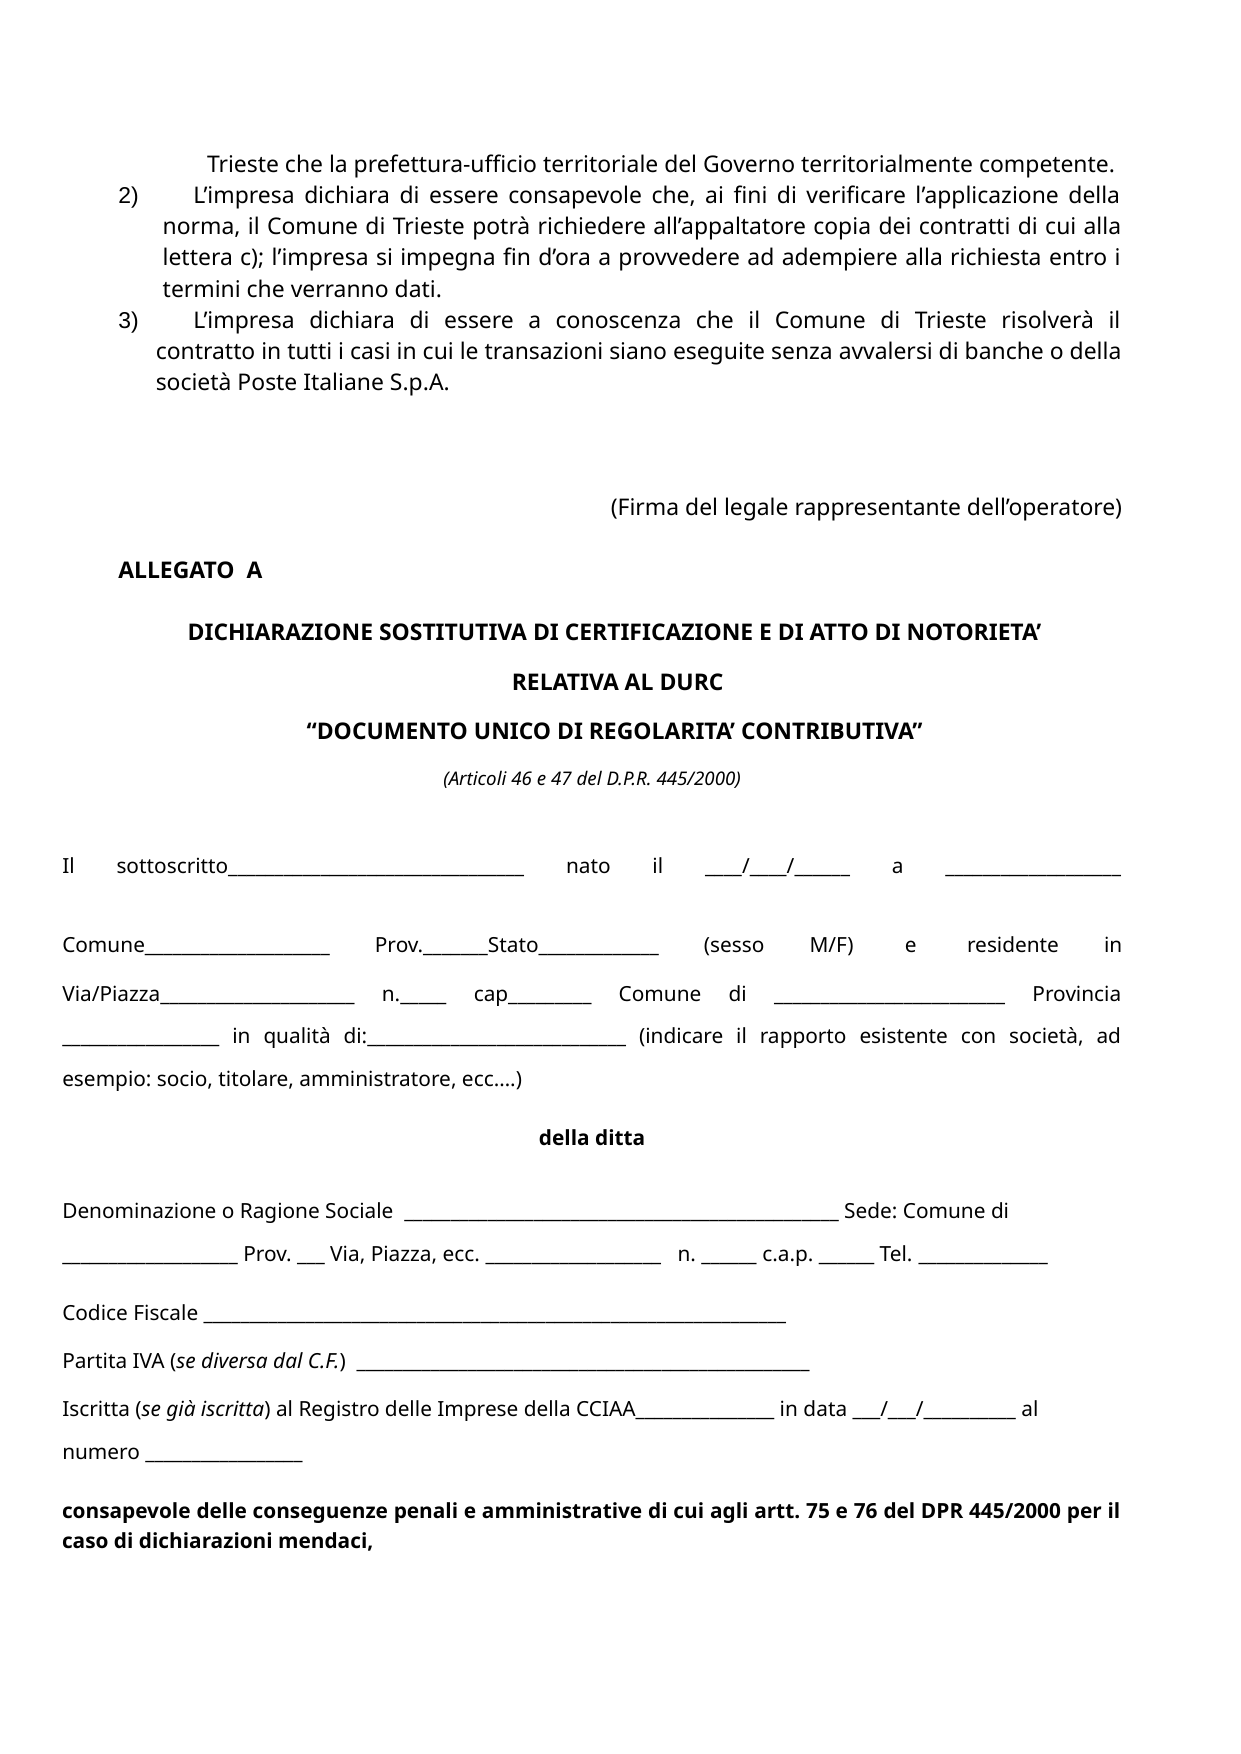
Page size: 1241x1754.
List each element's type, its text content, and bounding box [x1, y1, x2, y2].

text Codice Fiscale _______________________________________________________________ [62, 1298, 1122, 1327]
list L’impresa dichiara di essere a conoscenza che il Comune di Trieste risolverà il contratto in tutti i casi in cui le transazioni siano eseguite senza avvalersi di banche o della società Poste Italiane S.p.A. [118, 304, 1122, 398]
text (Firma del legale rappresentante dell’operatore) [118, 491, 1122, 523]
list L’impresa dichiara di essere consapevole che, ai fini di verificare l’applicazione della norma, il Comune di Trieste potrà richiedere all’appaltatore copia dei contratti di cui alla lettera c); l’impresa si impegna fin d’ora a provvedere ad adempiere alla richiesta entro i termini che verranno dati. [118, 179, 1122, 304]
text (Articoli 46 e 47 del D.P.R. 445/2000) [62, 765, 1122, 790]
text ALLEGATO A [118, 554, 1122, 585]
text della ditta [62, 1123, 1122, 1152]
text Iscritta (se già iscritta) al Registro delle Imprese della CCIAA_______________ in data ___/___/__________ al numero _________________ [62, 1394, 1122, 1465]
text RELATIVA AL DURC [62, 666, 1122, 697]
text consapevole delle conseguenze penali e amministrative di cui agli artt. 75 e 76 del DPR 445/2000 per il caso di dichiarazioni mendaci, [62, 1496, 1122, 1554]
text DICHIARAZIONE SOSTITUTIVA DI CERTIFICAZIONE E DI ATTO DI NOTORIETA’ [62, 616, 1122, 648]
text Denominazione o Ragione Sociale _______________________________________________ Sede: Comune di ___________________ Prov. ___ Via, Piazza, ecc. ___________________ n. ______ c.a.p. ______ Tel. ______________ [62, 1197, 1122, 1268]
text Partita IVA (se diversa dal C.F.) _________________________________________________ [62, 1346, 1122, 1375]
list Trieste che la prefettura-ufficio territoriale del Governo territorialmente competente. [156, 148, 1122, 179]
text Il sottoscritto________________________________ nato il ____/____/______ a ___________________ Comune____________________ Prov._______Stato_____________ (sesso M/F) e residente in Via/Piazza_____________________ n._____ cap_________ Comune di _________________________ Provincia _________________ in qualità di:____________________________ (indicare il rapporto esistente con società, ad esempio: socio, titolare, amministratore, ecc….) [62, 851, 1122, 1092]
text “DOCUMENTO UNICO DI REGOLARITA’ CONTRIBUTIVA” [62, 715, 1122, 747]
